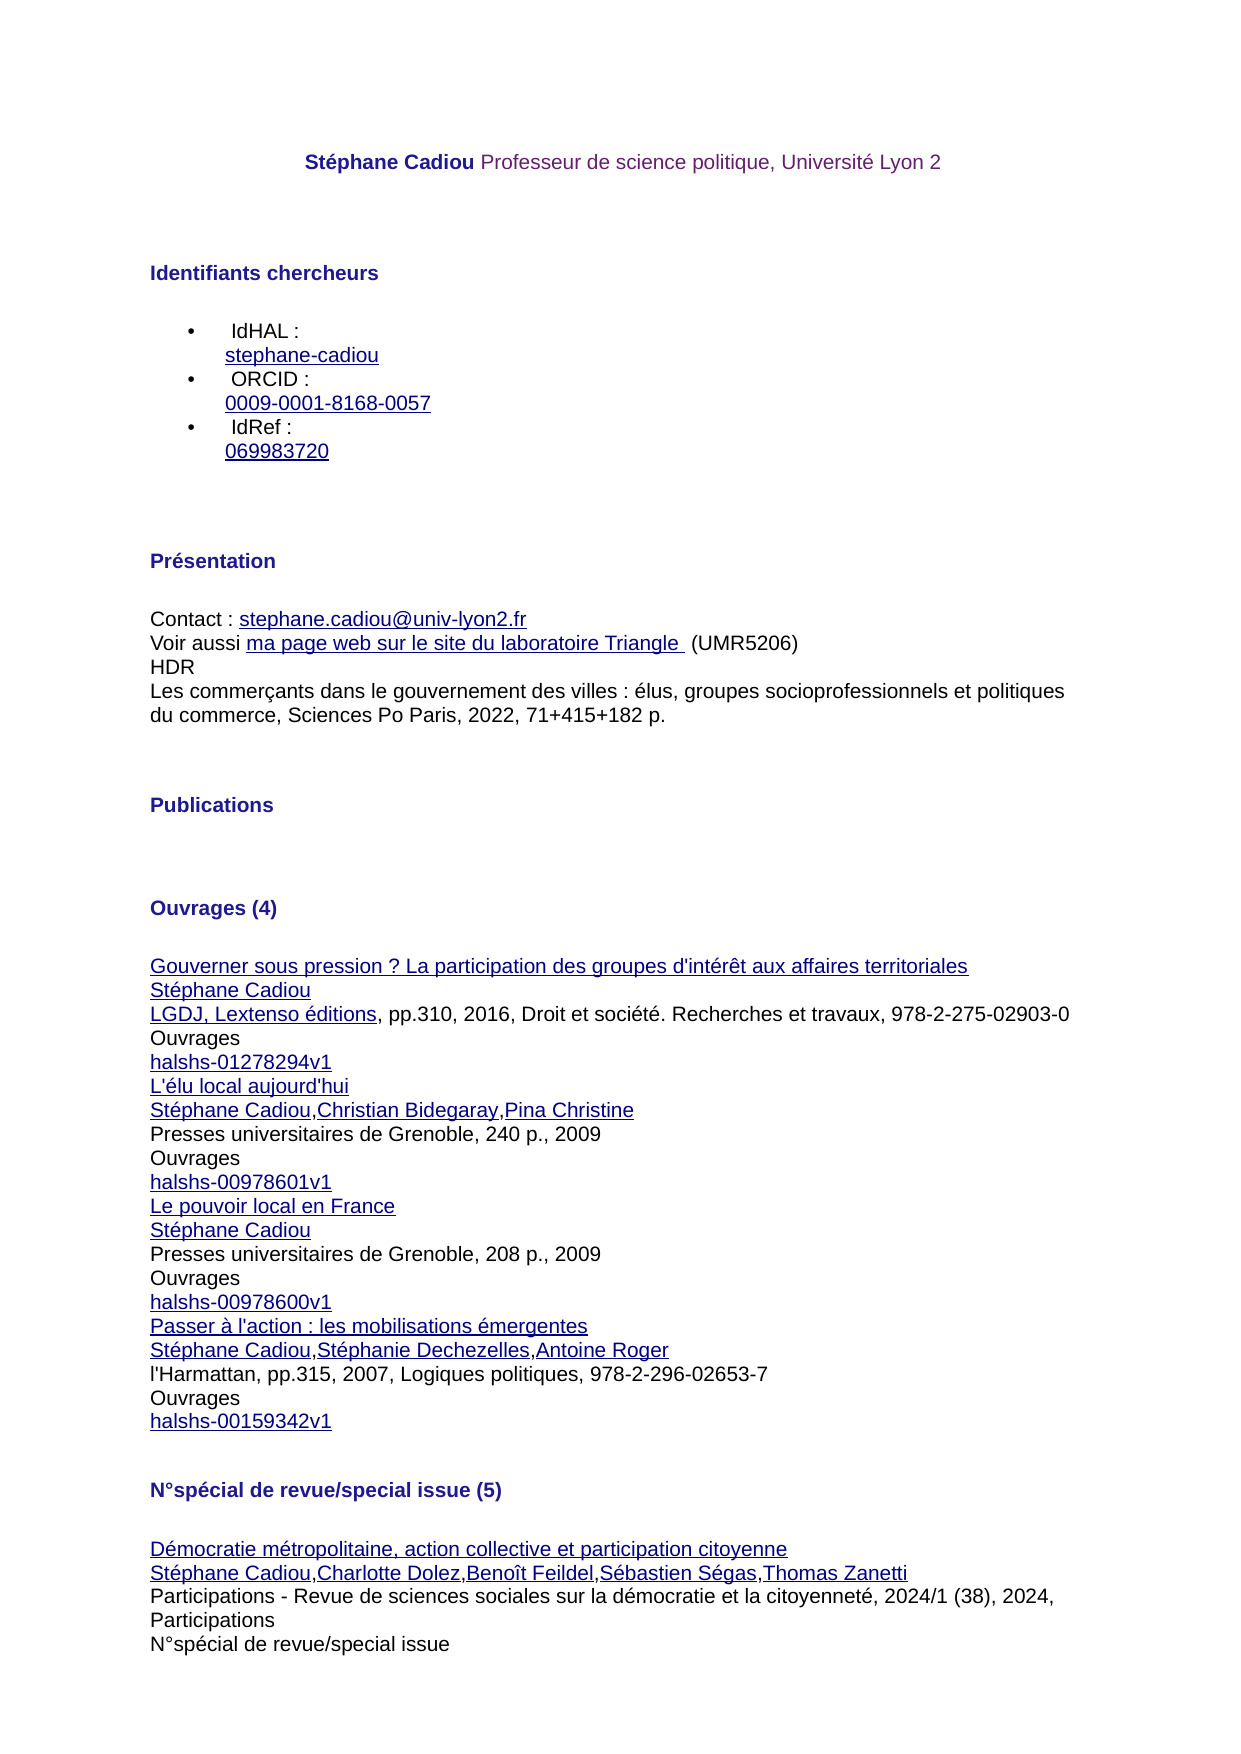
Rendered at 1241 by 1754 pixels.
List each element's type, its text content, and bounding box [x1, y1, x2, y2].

list stephane-cadiou [187, 343, 1090, 367]
subtitle Ouvrages (4) [150, 896, 1090, 920]
table_cell Passer à l'action : les mobilisations émergentes Stéphane Cadiou,Stéphanie Dechezelles,Antoine Roger l'Harmattan, pp.315, 2007, Logiques politiques, 978-2-296-02653-7 Ouvrages halshs-00159342v1 [150, 1314, 1090, 1433]
subtitle Identifiants chercheurs [150, 260, 1090, 284]
text Voir aussi ma page web sur le site du laboratoire Triangle (UMR5206) [150, 631, 1090, 655]
subtitle Stéphane Cadiou Professeur de science politique, Université Lyon 2 [150, 150, 1090, 174]
text Les commerçants dans le gouvernement des villes : élus, groupes socioprofessionnels et politiques du commerce, Sciences Po Paris, 2022, 71+415+182 p. [150, 679, 1090, 727]
subtitle HDR [150, 655, 1090, 679]
list ORCID : [187, 367, 1090, 391]
table_header Gouverner sous pression ? La participation des groupes d'intérêt aux affaires territoriales Stéphane Cadiou LGDJ, Lextenso éditions, pp.310, 2016, Droit et société. Recherches et travaux, 978-2-275-02903-0 Ouvrages halshs-01278294v1 [150, 954, 1090, 1074]
list 069983720 [187, 438, 1090, 462]
subtitle N°spécial de revue/special issue (5) [150, 1478, 1090, 1502]
table_cell L'élu local aujourd'hui Stéphane Cadiou,Christian Bidegaray,Pina Christine Presses universitaires de Grenoble, 240 p., 2009 Ouvrages halshs-00978601v1 [150, 1074, 1090, 1194]
table_header Démocratie métropolitaine, action collective et participation citoyenne Stéphane Cadiou,Charlotte Dolez,Benoît Feildel,Sébastien Ségas,Thomas Zanetti Participations - Revue de sciences sociales sur la démocratie et la citoyenneté, 2024/1 (38), 2024, Participations N°spécial de revue/special issue [150, 1536, 1090, 1656]
list IdRef : [187, 414, 1090, 438]
list IdHAL : [187, 319, 1090, 343]
subtitle Publications [150, 793, 1090, 817]
list 0009-0001-8168-0057 [187, 391, 1090, 414]
text Contact : stephane.cadiou@univ-lyon2.fr [150, 607, 1090, 631]
table_cell Le pouvoir local en France Stéphane Cadiou Presses universitaires de Grenoble, 208 p., 2009 Ouvrages halshs-00978600v1 [150, 1194, 1090, 1313]
subtitle Présentation [150, 549, 1090, 573]
